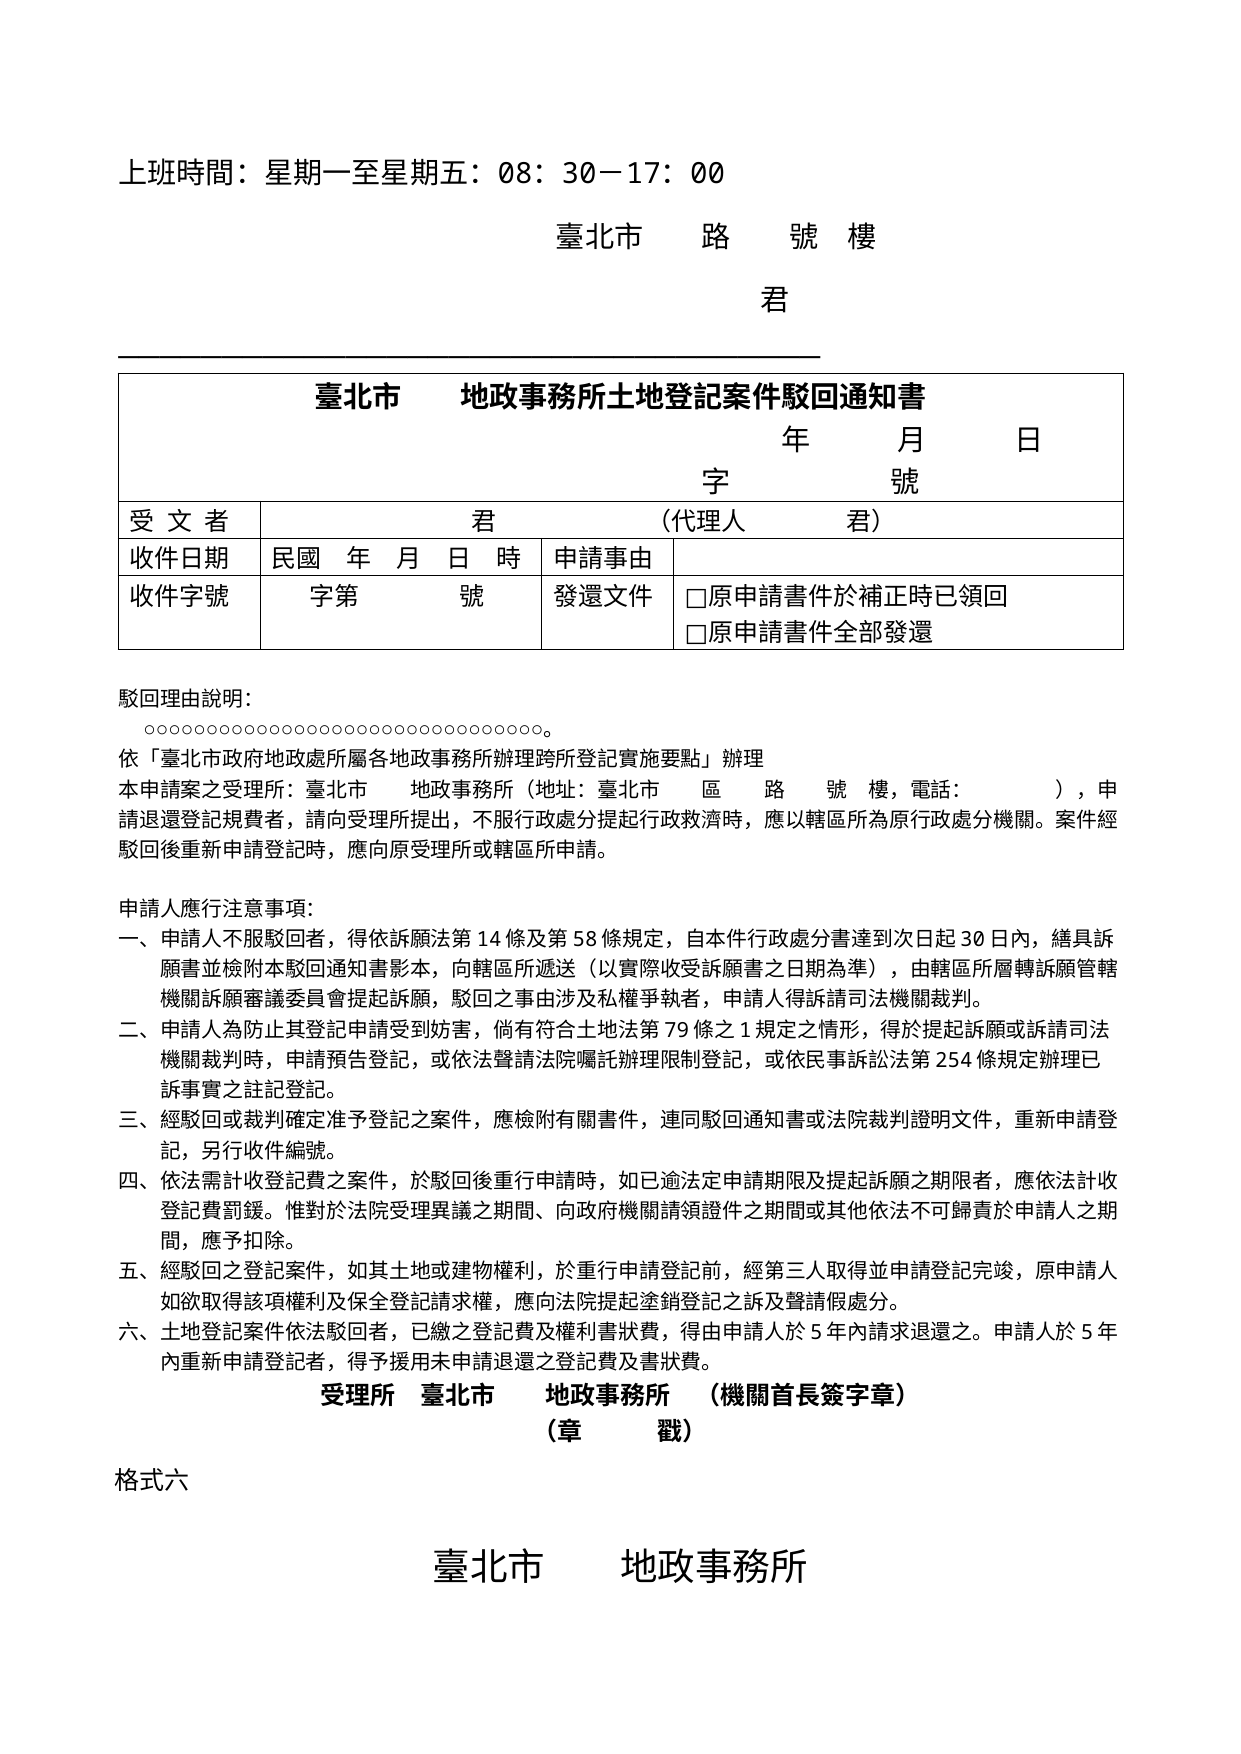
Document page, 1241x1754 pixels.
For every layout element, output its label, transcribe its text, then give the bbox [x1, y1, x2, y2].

text 一、申請人不服駁回者，得依訴願法第14條及第58條規定，自本件行政處分書達到次日起30日內，繕具訴願書並檢附本駁回通知書影本，向轄區所遞送（以實際收受訴願書之日期為準），由轄區所層轉訴願管轄機關訴願審議委員會提起訴願，駁回之事由涉及私權爭執者，申請人得訴請司法機關裁判。 [118, 922, 1122, 1013]
text 五、經駁回之登記案件，如其土地或建物權利，於重行申請登記前，經第三人取得並申請登記完竣，原申請人如欲取得該項權利及保全登記請求權，應向法院提起塗銷登記之訴及聲請假處分。 [118, 1255, 1122, 1315]
text 三、經駁回或裁判確定准予登記之案件，應檢附有關書件，連同駁回通知書或法院裁判證明文件，重新申請登記，另行收件編號。 [118, 1104, 1122, 1164]
text 申請人應行注意事項： [118, 892, 1122, 922]
text 上班時間：星期一至星期五：08：30－17：00 [118, 150, 1122, 192]
text 本申請案之受理所：臺北市 地政事務所（地址：臺北市 區 路 號 樓，電話： ），申請退還登記規費者，請向受理所提出，不服行政處分提起行政救濟時，應以轄區所為原行政處分機關。案件經駁回後重新申請登記時，應向原受理所或轄區所申請。 [118, 773, 1122, 863]
text 君 [118, 277, 1122, 319]
table_cell 民國 年 月 日 時 [261, 539, 541, 575]
text 臺北市 路 號 樓 [118, 213, 1122, 256]
text 四、依法需計收登記費之案件，於駁回後重行申請時，如已逾法定申請期限及提起訴願之期限者，應依法計收登記費罰鍰。惟對於法院受理異議之期間、向政府機關請領證件之期間或其他依法不可歸責於申請人之期間，應予扣除。 [118, 1164, 1122, 1255]
table_cell 申請事由 [542, 539, 673, 575]
text 六、土地登記案件依法駁回者，已繳之登記費及權利書狀費，得由申請人於5年內請求退還之。申請人於5年內重新申請登記者，得予援用未申請退還之登記費及書狀費。 [118, 1315, 1122, 1376]
text 格式六 [89, 1461, 447, 1497]
table_cell [674, 539, 1123, 575]
table_cell 受 文 者 [119, 502, 260, 538]
table_header 臺北市 地政事務所土地登記案件駁回通知書 年 月 日 字 號 [119, 374, 1123, 501]
text 受理所 臺北市 地政事務所 （機關首長簽字章） [118, 1376, 1122, 1412]
table_cell □原申請書件於補正時已領回 □原申請書件全部發還 [674, 576, 1123, 649]
text ○○○○○○○○○○○○○○○○○○○○○○○○○○○○○○○○。 [118, 712, 1122, 743]
text 臺北市 地政事務所 [118, 1537, 1122, 1591]
text 依「臺北市政府地政處所屬各地政事務所辦理跨所登記實施要點」辦理 [118, 743, 1122, 773]
text ────────────────────────────────── [118, 340, 1122, 373]
table_cell 收件字號 [119, 576, 260, 649]
text 二、申請人為防止其登記申請受到妨害，倘有符合土地法第79條之1規定之情形，得於提起訴願或訴請司法機關裁判時，申請預告登記，或依法聲請法院囑託辦理限制登記，或依民事訴訟法第254條規定辦理已訴事實之註記登記。 [118, 1013, 1122, 1104]
table_cell 收件日期 [119, 539, 260, 575]
table_cell 字第 號 [261, 576, 541, 649]
text （章 戳） [118, 1412, 1122, 1448]
table_cell 發還文件 [542, 576, 673, 649]
text 駁回理由說明： [118, 682, 1122, 712]
table_cell 君 （代理人 君） [261, 502, 1123, 538]
